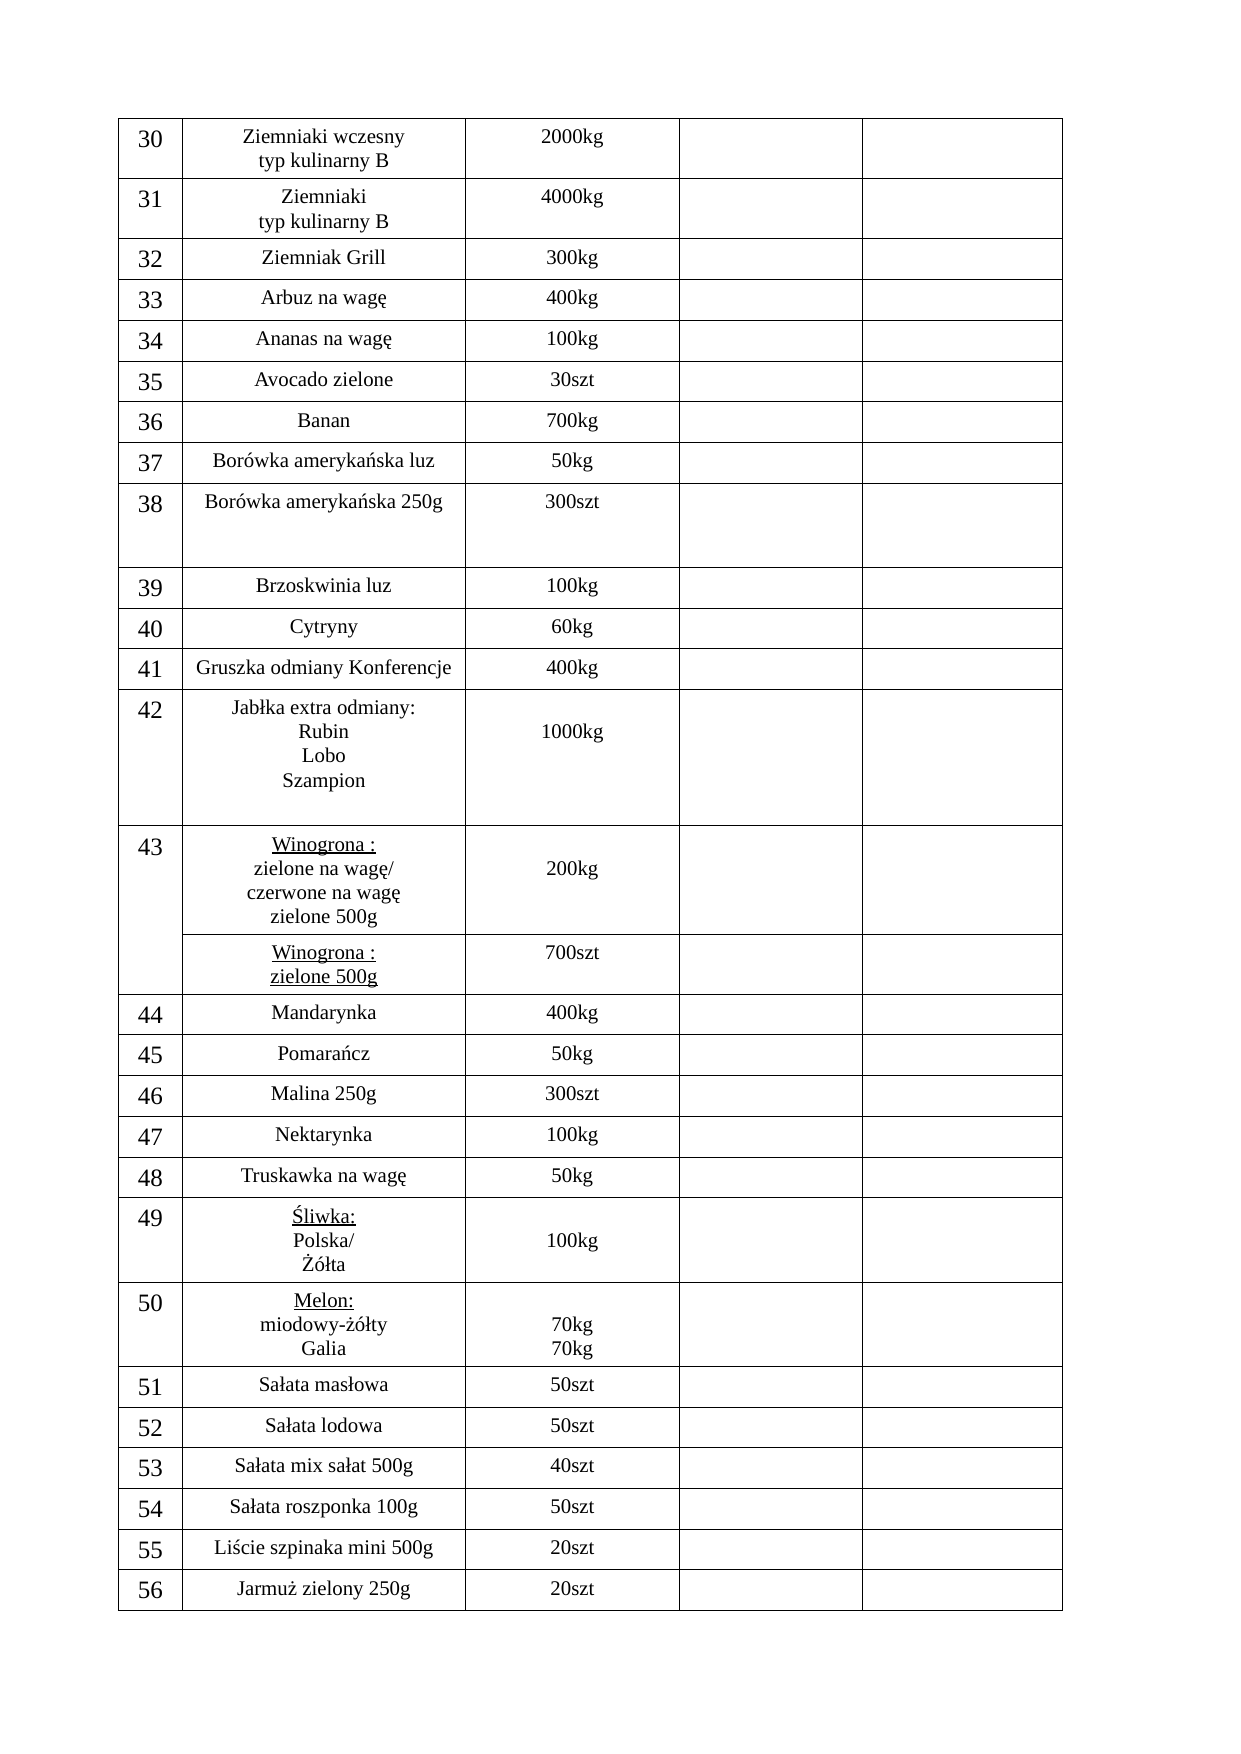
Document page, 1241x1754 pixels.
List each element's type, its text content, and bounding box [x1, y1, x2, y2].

table_cell Borówka amerykańska luz [183, 443, 465, 483]
table_cell 400kg [466, 649, 679, 689]
table_cell Sałata mix sałat 500g [183, 1448, 465, 1488]
table_cell 43 [119, 826, 182, 994]
table_cell [863, 119, 1062, 178]
table_cell [863, 1530, 1062, 1569]
table_cell Melon: miodowy-żółty Galia [183, 1283, 465, 1366]
table_cell [863, 179, 1062, 238]
table_cell Avocado zielone [183, 362, 465, 401]
table_cell Ziemniaki wczesny typ kulinarny B [183, 119, 465, 178]
table_cell Sałata lodowa [183, 1408, 465, 1447]
table_cell 30 [119, 119, 182, 178]
table_cell [863, 1117, 1062, 1157]
table_cell 50szt [466, 1408, 679, 1447]
table_cell 700szt [466, 935, 679, 994]
table_cell [863, 1283, 1062, 1366]
table_cell [680, 935, 862, 994]
table_cell [680, 119, 862, 178]
table_cell [680, 1448, 862, 1488]
table_cell 49 [119, 1198, 182, 1281]
table_cell [863, 649, 1062, 689]
table_cell 38 [119, 484, 182, 567]
table_cell 52 [119, 1408, 182, 1447]
table_cell Arbuz na wagę [183, 280, 465, 320]
table_cell [680, 484, 862, 567]
table_cell 60kg [466, 609, 679, 648]
table_cell 56 [119, 1570, 182, 1610]
table_cell 300kg [466, 239, 679, 279]
table_cell 40szt [466, 1448, 679, 1488]
table_cell 42 [119, 690, 182, 825]
table_cell 400kg [466, 280, 679, 320]
table_cell Banan [183, 402, 465, 442]
table_cell 51 [119, 1367, 182, 1406]
table_cell 50 [119, 1283, 182, 1366]
table_cell [680, 1489, 862, 1528]
table_cell Mandarynka [183, 995, 465, 1034]
table_cell Pomarańcz [183, 1035, 465, 1075]
table_cell [863, 568, 1062, 608]
table_cell 48 [119, 1158, 182, 1197]
table_cell [680, 443, 862, 483]
table_cell 200kg [466, 826, 679, 933]
table_cell [680, 321, 862, 361]
table_cell 39 [119, 568, 182, 608]
table_cell [863, 443, 1062, 483]
table_cell 53 [119, 1448, 182, 1488]
table_cell 31 [119, 179, 182, 238]
table_cell 100kg [466, 1198, 679, 1281]
table_cell [680, 995, 862, 1034]
table_cell [680, 179, 862, 238]
table_cell Ziemniak Grill [183, 239, 465, 279]
table_cell [863, 1367, 1062, 1406]
table_cell [680, 1530, 862, 1569]
table_cell [680, 1117, 862, 1157]
table_cell 50kg [466, 1158, 679, 1197]
table_cell Cytryny [183, 609, 465, 648]
table_cell Truskawka na wagę [183, 1158, 465, 1197]
table_cell [680, 280, 862, 320]
table_cell Jarmuż zielony 250g [183, 1570, 465, 1610]
table_cell Jabłka extra odmiany: Rubin Lobo Szampion [183, 690, 465, 825]
table_cell 20szt [466, 1530, 679, 1569]
table_cell Malina 250g [183, 1076, 465, 1116]
table_cell Ananas na wagę [183, 321, 465, 361]
table_cell [680, 690, 862, 825]
table_cell 50kg [466, 443, 679, 483]
table_cell [863, 1448, 1062, 1488]
table_cell 46 [119, 1076, 182, 1116]
table_cell 35 [119, 362, 182, 401]
table_cell 4000kg [466, 179, 679, 238]
table_cell 100kg [466, 321, 679, 361]
table_cell 32 [119, 239, 182, 279]
table_cell Borówka amerykańska 250g [183, 484, 465, 567]
table_cell 30szt [466, 362, 679, 401]
table_cell [680, 1158, 862, 1197]
table_cell [863, 609, 1062, 648]
table_cell 70kg 70kg [466, 1283, 679, 1366]
table_cell 100kg [466, 568, 679, 608]
table_cell [863, 280, 1062, 320]
table_cell 50kg [466, 1035, 679, 1075]
table_cell [863, 995, 1062, 1034]
table_cell 47 [119, 1117, 182, 1157]
table_cell 50szt [466, 1367, 679, 1406]
table_cell Winogrona : zielone na wagę/ czerwone na wagę zielone 500g [183, 826, 465, 933]
table_cell [863, 1489, 1062, 1528]
table_cell [680, 649, 862, 689]
table_cell 54 [119, 1489, 182, 1528]
table_cell Winogrona : zielone 500g [183, 935, 465, 994]
table_cell [863, 321, 1062, 361]
table_cell Śliwka: Polska/ Żółta [183, 1198, 465, 1281]
table_cell [863, 1035, 1062, 1075]
table_cell [863, 402, 1062, 442]
table_cell 45 [119, 1035, 182, 1075]
table_cell Nektarynka [183, 1117, 465, 1157]
table_cell Sałata masłowa [183, 1367, 465, 1406]
table_cell 700kg [466, 402, 679, 442]
table_cell Liście szpinaka mini 500g [183, 1530, 465, 1569]
table_cell [863, 1076, 1062, 1116]
table_cell [680, 826, 862, 933]
table_cell Ziemniaki typ kulinarny B [183, 179, 465, 238]
table_cell Sałata roszponka 100g [183, 1489, 465, 1528]
table_cell [680, 239, 862, 279]
table_cell [680, 1283, 862, 1366]
table_cell [680, 1408, 862, 1447]
table_cell 34 [119, 321, 182, 361]
table_cell [680, 609, 862, 648]
table_cell 1000kg [466, 690, 679, 825]
table_cell 2000kg [466, 119, 679, 178]
table_cell [680, 1035, 862, 1075]
table_cell [680, 1570, 862, 1610]
table_cell [863, 1570, 1062, 1610]
table_cell 400kg [466, 995, 679, 1034]
table_cell Gruszka odmiany Konferencje [183, 649, 465, 689]
table_cell 37 [119, 443, 182, 483]
table_cell 100kg [466, 1117, 679, 1157]
table_cell 40 [119, 609, 182, 648]
table_cell [680, 1198, 862, 1281]
table_cell [680, 1076, 862, 1116]
table_cell [680, 402, 862, 442]
table_cell [863, 935, 1062, 994]
table_cell 41 [119, 649, 182, 689]
table_cell [863, 362, 1062, 401]
table_cell [680, 362, 862, 401]
table_cell 50szt [466, 1489, 679, 1528]
table_cell [863, 1408, 1062, 1447]
table_cell 33 [119, 280, 182, 320]
table_cell [863, 1158, 1062, 1197]
table_cell [863, 826, 1062, 933]
table_cell [863, 1198, 1062, 1281]
table_cell [863, 484, 1062, 567]
table_cell [863, 690, 1062, 825]
table_cell Brzoskwinia luz [183, 568, 465, 608]
table_cell 55 [119, 1530, 182, 1569]
table_cell 44 [119, 995, 182, 1034]
table_cell [680, 1367, 862, 1406]
table_cell 300szt [466, 484, 679, 567]
table_cell 20szt [466, 1570, 679, 1610]
table_cell [863, 239, 1062, 279]
table_cell [680, 568, 862, 608]
table_cell 300szt [466, 1076, 679, 1116]
table_cell 36 [119, 402, 182, 442]
